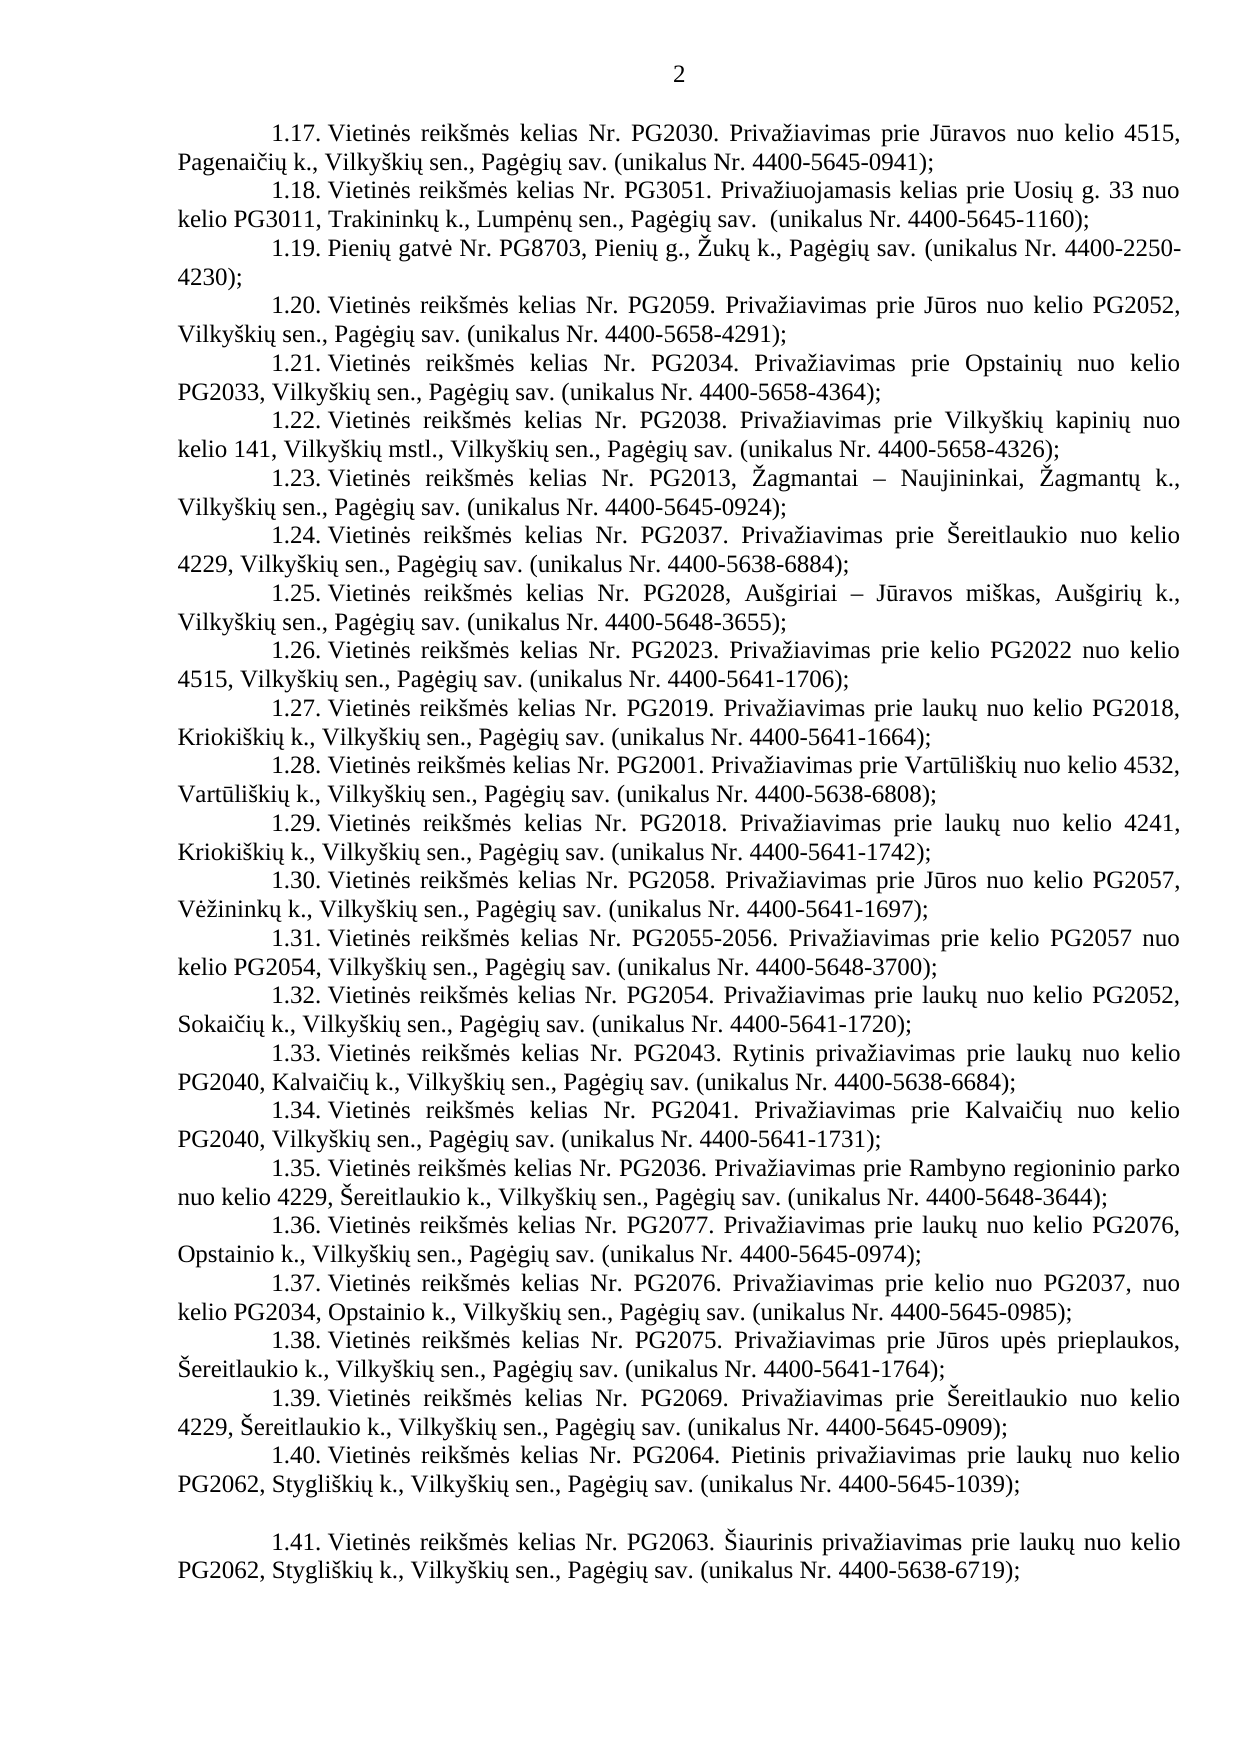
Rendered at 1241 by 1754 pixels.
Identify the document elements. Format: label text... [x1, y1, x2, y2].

text 1.41. Vietinės reikšmės kelias Nr. PG2063. Šiaurinis privažiavimas prie laukų nuo kelio PG2062, Stygliškių k., Vilkyškių sen., Pagėgių sav. (unikalus Nr. 4400-5638-6719); [177, 1527, 1181, 1584]
text 1.29. Vietinės reikšmės kelias Nr. PG2018. Privažiavimas prie laukų nuo kelio 4241, Kriokiškių k., Vilkyškių sen., Pagėgių sav. (unikalus Nr. 4400-5641-1742); [177, 808, 1181, 866]
text 1.31. Vietinės reikšmės kelias Nr. PG2055-2056. Privažiavimas prie kelio PG2057 nuo kelio PG2054, Vilkyškių sen., Pagėgių sav. (unikalus Nr. 4400-5648-3700); [177, 923, 1181, 981]
text 1.18. Vietinės reikšmės kelias Nr. PG3051. Privažiuojamasis kelias prie Uosių g. 33 nuo kelio PG3011, Trakininkų k., Lumpėnų sen., Pagėgių sav. (unikalus Nr. 4400-5645-1160); [177, 176, 1181, 233]
text 1.39. Vietinės reikšmės kelias Nr. PG2069. Privažiavimas prie Šereitlaukio nuo kelio 4229, Šereitlaukio k., Vilkyškių sen., Pagėgių sav. (unikalus Nr. 4400-5645-0909); [177, 1383, 1181, 1441]
text 1.35. Vietinės reikšmės kelias Nr. PG2036. Privažiavimas prie Rambyno regioninio parko nuo kelio 4229, Šereitlaukio k., Vilkyškių sen., Pagėgių sav. (unikalus Nr. 4400-5648-3644); [177, 1153, 1181, 1211]
text 1.21. Vietinės reikšmės kelias Nr. PG2034. Privažiavimas prie Opstainių nuo kelio PG2033, Vilkyškių sen., Pagėgių sav. (unikalus Nr. 4400-5658-4364); [177, 348, 1181, 406]
text 1.33. Vietinės reikšmės kelias Nr. PG2043. Rytinis privažiavimas prie laukų nuo kelio PG2040, Kalvaičių k., Vilkyškių sen., Pagėgių sav. (unikalus Nr. 4400-5638-6684); [177, 1038, 1181, 1096]
text 1.20. Vietinės reikšmės kelias Nr. PG2059. Privažiavimas prie Jūros nuo kelio PG2052, Vilkyškių sen., Pagėgių sav. (unikalus Nr. 4400-5658-4291); [177, 291, 1181, 348]
text 1.36. Vietinės reikšmės kelias Nr. PG2077. Privažiavimas prie laukų nuo kelio PG2076, Opstainio k., Vilkyškių sen., Pagėgių sav. (unikalus Nr. 4400-5645-0974); [177, 1211, 1181, 1268]
text 1.22. Vietinės reikšmės kelias Nr. PG2038. Privažiavimas prie Vilkyškių kapinių nuo kelio 141, Vilkyškių mstl., Vilkyškių sen., Pagėgių sav. (unikalus Nr. 4400-5658-4326); [177, 406, 1181, 463]
text 1.37. Vietinės reikšmės kelias Nr. PG2076. Privažiavimas prie kelio nuo PG2037, nuo kelio PG2034, Opstainio k., Vilkyškių sen., Pagėgių sav. (unikalus Nr. 4400-5645-0985); [177, 1268, 1181, 1326]
text 1.26. Vietinės reikšmės kelias Nr. PG2023. Privažiavimas prie kelio PG2022 nuo kelio 4515, Vilkyškių sen., Pagėgių sav. (unikalus Nr. 4400-5641-1706); [177, 636, 1181, 693]
text 1.25. Vietinės reikšmės kelias Nr. PG2028, Aušgiriai – Jūravos miškas, Aušgirių k., Vilkyškių sen., Pagėgių sav. (unikalus Nr. 4400-5648-3655); [177, 578, 1181, 636]
text 1.34. Vietinės reikšmės kelias Nr. PG2041. Privažiavimas prie Kalvaičių nuo kelio PG2040, Vilkyškių sen., Pagėgių sav. (unikalus Nr. 4400-5641-1731); [177, 1096, 1181, 1153]
text 1.28. Vietinės reikšmės kelias Nr. PG2001. Privažiavimas prie Vartūliškių nuo kelio 4532, Vartūliškių k., Vilkyškių sen., Pagėgių sav. (unikalus Nr. 4400-5638-6808); [177, 751, 1181, 808]
text 1.24. Vietinės reikšmės kelias Nr. PG2037. Privažiavimas prie Šereitlaukio nuo kelio 4229, Vilkyškių sen., Pagėgių sav. (unikalus Nr. 4400-5638-6884); [177, 521, 1181, 578]
text 1.32. Vietinės reikšmės kelias Nr. PG2054. Privažiavimas prie laukų nuo kelio PG2052, Sokaičių k., Vilkyškių sen., Pagėgių sav. (unikalus Nr. 4400-5641-1720); [177, 981, 1181, 1038]
text 1.40. Vietinės reikšmės kelias Nr. PG2064. Pietinis privažiavimas prie laukų nuo kelio PG2062, Stygliškių k., Vilkyškių sen., Pagėgių sav. (unikalus Nr. 4400-5645-1039); [177, 1441, 1181, 1498]
text 1.19. Pienių gatvė Nr. PG8703, Pienių g., Žukų k., Pagėgių sav. (unikalus Nr. 4400-2250-4230); [177, 233, 1181, 291]
text 1.17. Vietinės reikšmės kelias Nr. PG2030. Privažiavimas prie Jūravos nuo kelio 4515, Pagenaičių k., Vilkyškių sen., Pagėgių sav. (unikalus Nr. 4400-5645-0941); [177, 118, 1181, 176]
text 1.23. Vietinės reikšmės kelias Nr. PG2013, Žagmantai – Naujininkai, Žagmantų k., Vilkyškių sen., Pagėgių sav. (unikalus Nr. 4400-5645-0924); [177, 463, 1181, 521]
text 1.38. Vietinės reikšmės kelias Nr. PG2075. Privažiavimas prie Jūros upės prieplaukos, Šereitlaukio k., Vilkyškių sen., Pagėgių sav. (unikalus Nr. 4400-5641-1764); [177, 1326, 1181, 1383]
text 1.30. Vietinės reikšmės kelias Nr. PG2058. Privažiavimas prie Jūros nuo kelio PG2057, Vėžininkų k., Vilkyškių sen., Pagėgių sav. (unikalus Nr. 4400-5641-1697); [177, 866, 1181, 923]
text 1.27. Vietinės reikšmės kelias Nr. PG2019. Privažiavimas prie laukų nuo kelio PG2018, Kriokiškių k., Vilkyškių sen., Pagėgių sav. (unikalus Nr. 4400-5641-1664); [177, 693, 1181, 751]
